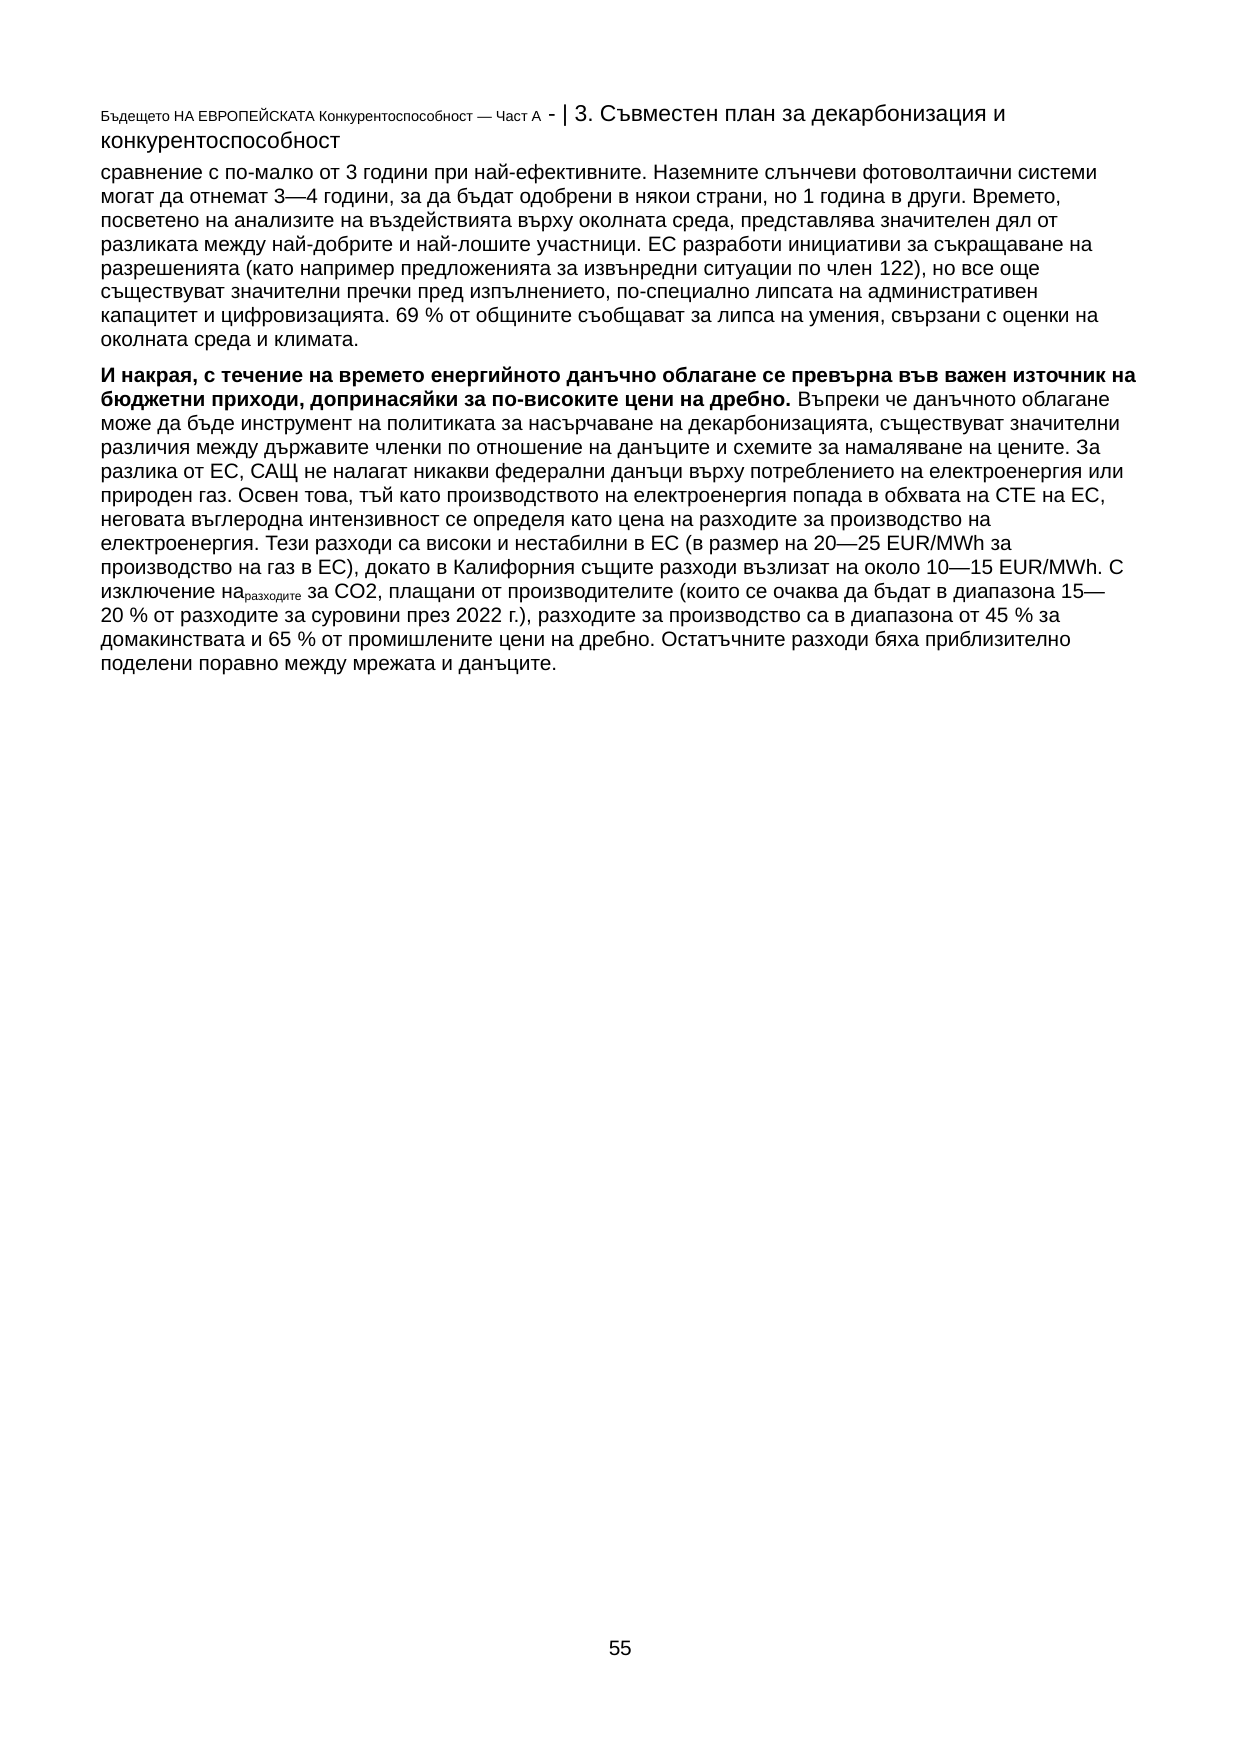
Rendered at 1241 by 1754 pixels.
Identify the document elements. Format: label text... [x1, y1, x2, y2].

text И накрая, с течение на времето енергийното данъчно облагане се превърна във важен източник на бюджетни приходи, допринасяйки за по-високите цени на дребно. Въпреки че данъчното облагане може да бъде инструмент на политиката за насърчаване на декарбонизацията, съществуват значителни различия между държавите членки по отношение на данъците и схемите за намаляване на цените. За разлика от ЕС, САЩ не налагат никакви федерални данъци върху потреблението на електроенергия или природен газ. Освен това, тъй като производството на електроенергия попада в обхвата на СТЕ на ЕС, неговата въглеродна интензивност се определя като цена на разходите за производство на електроенергия. Тези разходи са високи и нестабилни в ЕС (в размер на 20—25 EUR/MWh за производство на газ в ЕС), докато в Калифорния същите разходи възлизат на около 10—15 EUR/MWh. С изключение наразходите за CO2, плащани от производителите (които се очаква да бъдат в диапазона 15—20 % от разходите за суровини през 2022 г.), разходите за производство са в диапазона от 45 % за домакинствата и 65 % от промишлените цени на дребно. Остатъчните разходи бяха приблизително поделени поравно между мрежата и данъците. [100, 363, 1140, 674]
text сравнение с по-малко от 3 години при най-ефективните. Наземните слънчеви фотоволтаични системи могат да отнемат 3—4 години, за да бъдат одобрени в някои страни, но 1 година в други. Времето, посветено на анализите на въздействията върху околната среда, представлява значителен дял от разликата между най-добрите и най-лошите участници. ЕС разработи инициативи за съкращаване на разрешенията (като например предложенията за извънредни ситуации по член 122), но все още съществуват значителни пречки пред изпълнението, по-специално липсата на административен капацитет и цифровизацията. 69 % от общините съобщават за липса на умения, свързани с оценки на околната среда и климата. [100, 159, 1140, 351]
